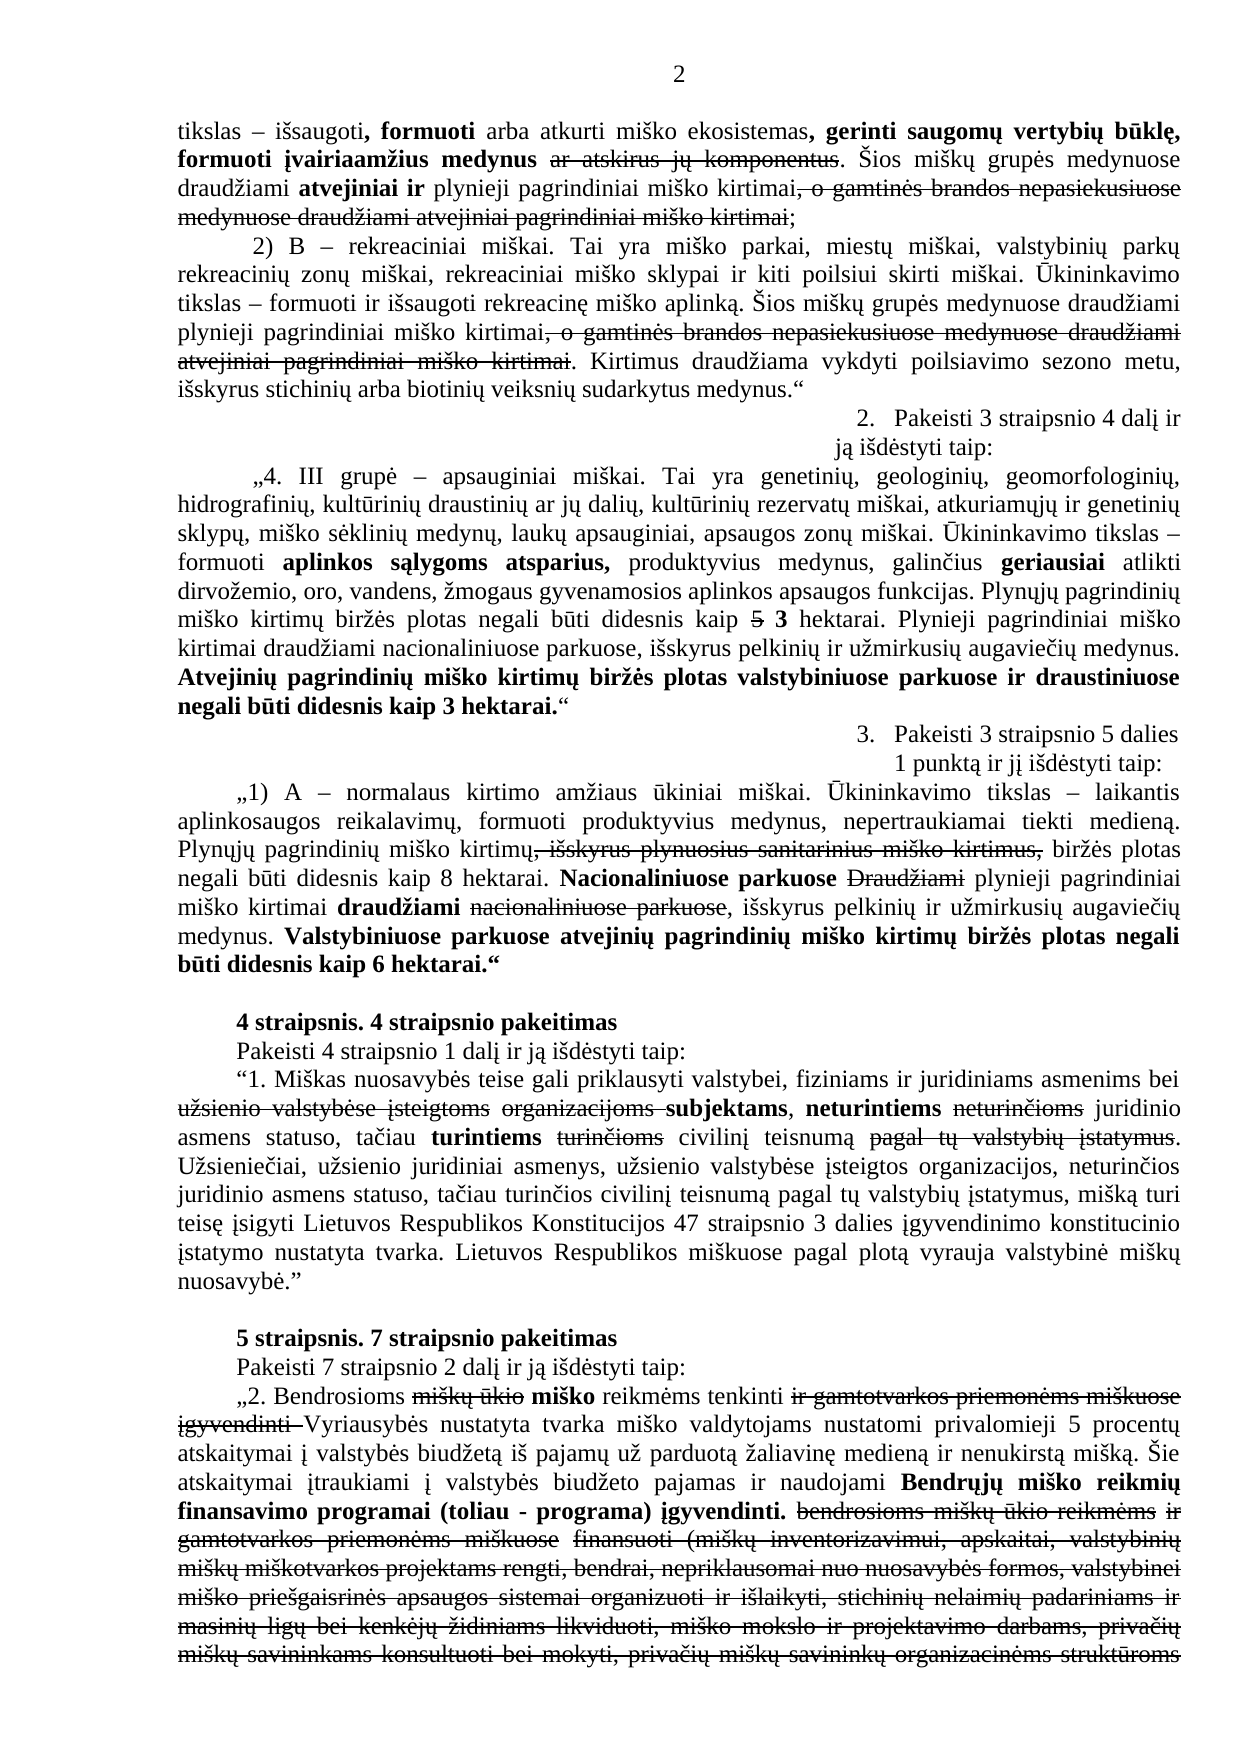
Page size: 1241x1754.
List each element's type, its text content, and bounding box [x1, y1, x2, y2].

list „1) A – normalaus kirtimo amžiaus ūkiniai miškai. Ūkininkavimo tikslas – laikantis aplinkosaugos reikalavimų, formuoti produktyvius medynus, nepertraukiamai tiekti medieną. Plynųjų pagrindinių miško kirtimų, išskyrus plynuosius sanitarinius miško kirtimus, biržės plotas negali būti didesnis kaip 8 hektarai. Nacionaliniuose parkuose Draudžiami plynieji pagrindiniai miško kirtimai draudžiami nacionaliniuose parkuose, išskyrus pelkinių ir užmirkusių augaviečių medynus. Valstybiniuose parkuose atvejinių pagrindinių miško kirtimų biržės plotas negali būti didesnis kaip 6 hektarai.“ [177, 777, 1181, 978]
text Pakeisti 7 straipsnio 2 dalį ir ją išdėstyti taip: [177, 1352, 1181, 1381]
list Pakeisti 3 straipsnio 5 dalies 1 punktą ir jį išdėstyti taip: [856, 719, 1181, 777]
text 2) B – rekreaciniai miškai. Tai yra miško parkai, miestų miškai, valstybinių parkų rekreacinių zonų miškai, rekreaciniai miško sklypai ir kiti poilsiui skirti miškai. Ūkininkavimo tikslas – formuoti ir išsaugoti rekreacinę miško aplinką. Šios miškų grupės medynuose draudžiami plynieji pagrindiniai miško kirtimai, o gamtinės brandos nepasiekusiuose medynuose draudžiami atvejiniai pagrindiniai miško kirtimai. Kirtimus draudžiama vykdyti poilsiavimo sezono metu, išskyrus stichinių arba biotinių veiksnių sudarkytus medynus.“ [177, 231, 1181, 403]
list Pakeisti 3 straipsnio 4 dalį ir ją išdėstyti taip: [797, 403, 1181, 461]
text „4. III grupė – apsauginiai miškai. Tai yra genetinių, geologinių, geomorfologinių, hidrografinių, kultūrinių draustinių ar jų dalių, kultūrinių rezervatų miškai, atkuriamųjų ir genetinių sklypų, miško sėklinių medynų, laukų apsauginiai, apsaugos zonų miškai. Ūkininkavimo tikslas – formuoti aplinkos sąlygoms atsparius, produktyvius medynus, galinčius geriausiai atlikti dirvožemio, oro, vandens, žmogaus gyvenamosios aplinkos apsaugos funkcijas. Plynųjų pagrindinių miško kirtimų biržės plotas negali būti didesnis kaip 5 3 hektarai. Plynieji pagrindiniai miško kirtimai draudžiami nacionaliniuose parkuose, išskyrus pelkinių ir užmirkusių augaviečių medynus. Atvejinių pagrindinių miško kirtimų biržės plotas valstybiniuose parkuose ir draustiniuose negali būti didesnis kaip 3 hektarai.“ [177, 461, 1181, 719]
text tikslas – išsaugoti, formuoti arba atkurti miško ekosistemas, gerinti saugomų vertybių būklę, formuoti įvairiaamžius medynus ar atskirus jų komponentus. Šios miškų grupės medynuose draudžiami atvejiniai ir plynieji pagrindiniai miško kirtimai, o gamtinės brandos nepasiekusiuose medynuose draudžiami atvejiniai pagrindiniai miško kirtimai; [177, 116, 1181, 231]
text 5 straipsnis. 7 straipsnio pakeitimas [236, 1323, 1181, 1352]
text Pakeisti 4 straipsnio 1 dalį ir ją išdėstyti taip: [177, 1036, 1181, 1064]
text 4 straipsnis. 4 straipsnio pakeitimas [177, 1007, 1181, 1036]
text „2. Bendrosioms miškų ūkio miško reikmėms tenkinti ir gamtotvarkos priemonėms miškuose įgyvendinti Vyriausybės nustatyta tvarka miško valdytojams nustatomi privalomieji 5 procentų atskaitymai į valstybės biudžetą iš pajamų už parduotą žaliavinę medieną ir nenukirstą mišką. Šie atskaitymai įtraukiami į valstybės biudžeto pajamas ir naudojami Bendrųjų miško reikmių finansavimo programai (toliau - programa) įgyvendinti. bendrosioms miškų ūkio reikmėms ir gamtotvarkos priemonėms miškuose finansuoti (miškų inventorizavimui, apskaitai, valstybinių miškų miškotvarkos projektams rengti, bendrai, nepriklausomai nuo nuosavybės formos, valstybinei miško priešgaisrinės apsaugos sistemai organizuoti ir išlaikyti, stichinių nelaimių padariniams ir masinių ligų bei kenkėjų židiniams likviduoti, miško mokslo ir projektavimo darbams, privačių miškų savininkams konsultuoti bei mokyti, privačių miškų savininkų organizacinėms struktūroms kurtis, miško kelių ir susijusių miško žemės sausinimo sistemų įrenginių priežiūrai ir taisymui (remontui), informacijai apie miškus viešinti, Aplinkos ministerijai pavaldžių institucijų vykdomoms programoms miškų ūkio ir gamtotvarkos priemonių miškuose srityse bei kitoms bendrosioms miškų ūkio reikmėms ir gamtotvarkos priemonėms miškuose finansuoti). Lėšas administruoja ir jų naudojimo tvarką nustato Aplinkos ministerija. Programos lėšas administruoja Aplinkos ministerija. Programos naudojimo tvarką nustato aplinkos ministras. Programos lėšos naudojamos: [177, 1381, 1181, 1569]
text “1. Miškas nuosavybės teise gali priklausyti valstybei, fiziniams ir juridiniams asmenims bei užsienio valstybėse įsteigtoms organizacijoms subjektams, neturintiems neturinčioms juridinio asmens statuso, tačiau turintiems turinčioms civilinį teisnumą pagal tų valstybių įstatymus. Užsieniečiai, užsienio juridiniai asmenys, užsienio valstybėse įsteigtos organizacijos, neturinčios juridinio asmens statuso, tačiau turinčios civilinį teisnumą pagal tų valstybių įstatymus, mišką turi teisę įsigyti Lietuvos Respublikos Konstitucijos 47 straipsnio 3 dalies įgyvendinimo konstitucinio įstatymo nustatyta tvarka. Lietuvos Respublikos miškuose pagal plotą vyrauja valstybinė miškų nuosavybė.” [177, 1064, 1181, 1294]
